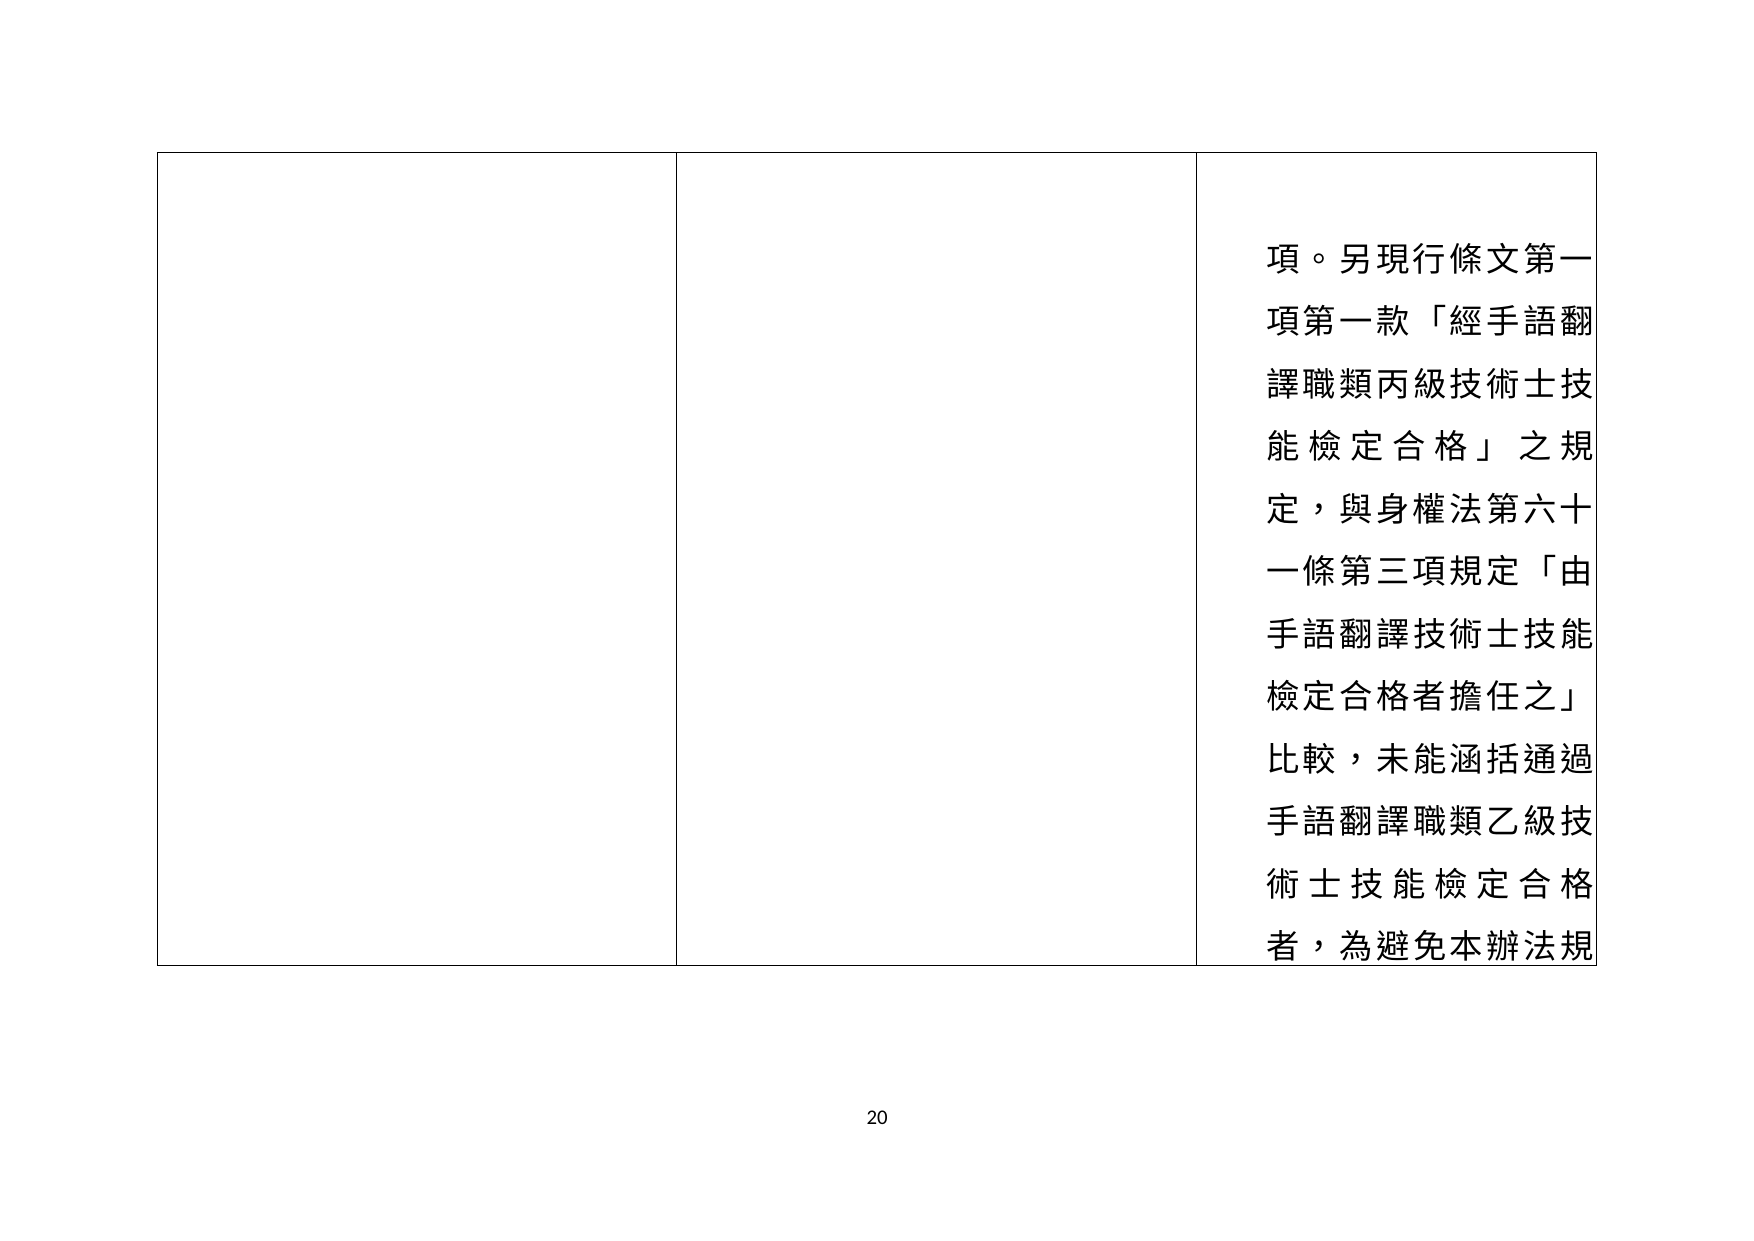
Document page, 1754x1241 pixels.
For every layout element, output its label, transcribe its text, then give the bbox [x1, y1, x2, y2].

table_cell [158, 153, 676, 965]
table_cell [677, 153, 1196, 965]
table_cell 項。另現行條文第一項第一款「經手語翻譯職類丙級技術士技能檢定合格」之規定，與身權法第六十一條第三項規定「由手語翻譯技術士技能檢定合格者擔任之」比較，未能涵括通過手語翻譯職類乙級技術士技能檢定合格者，為避免本辦法規 [1197, 153, 1596, 965]
